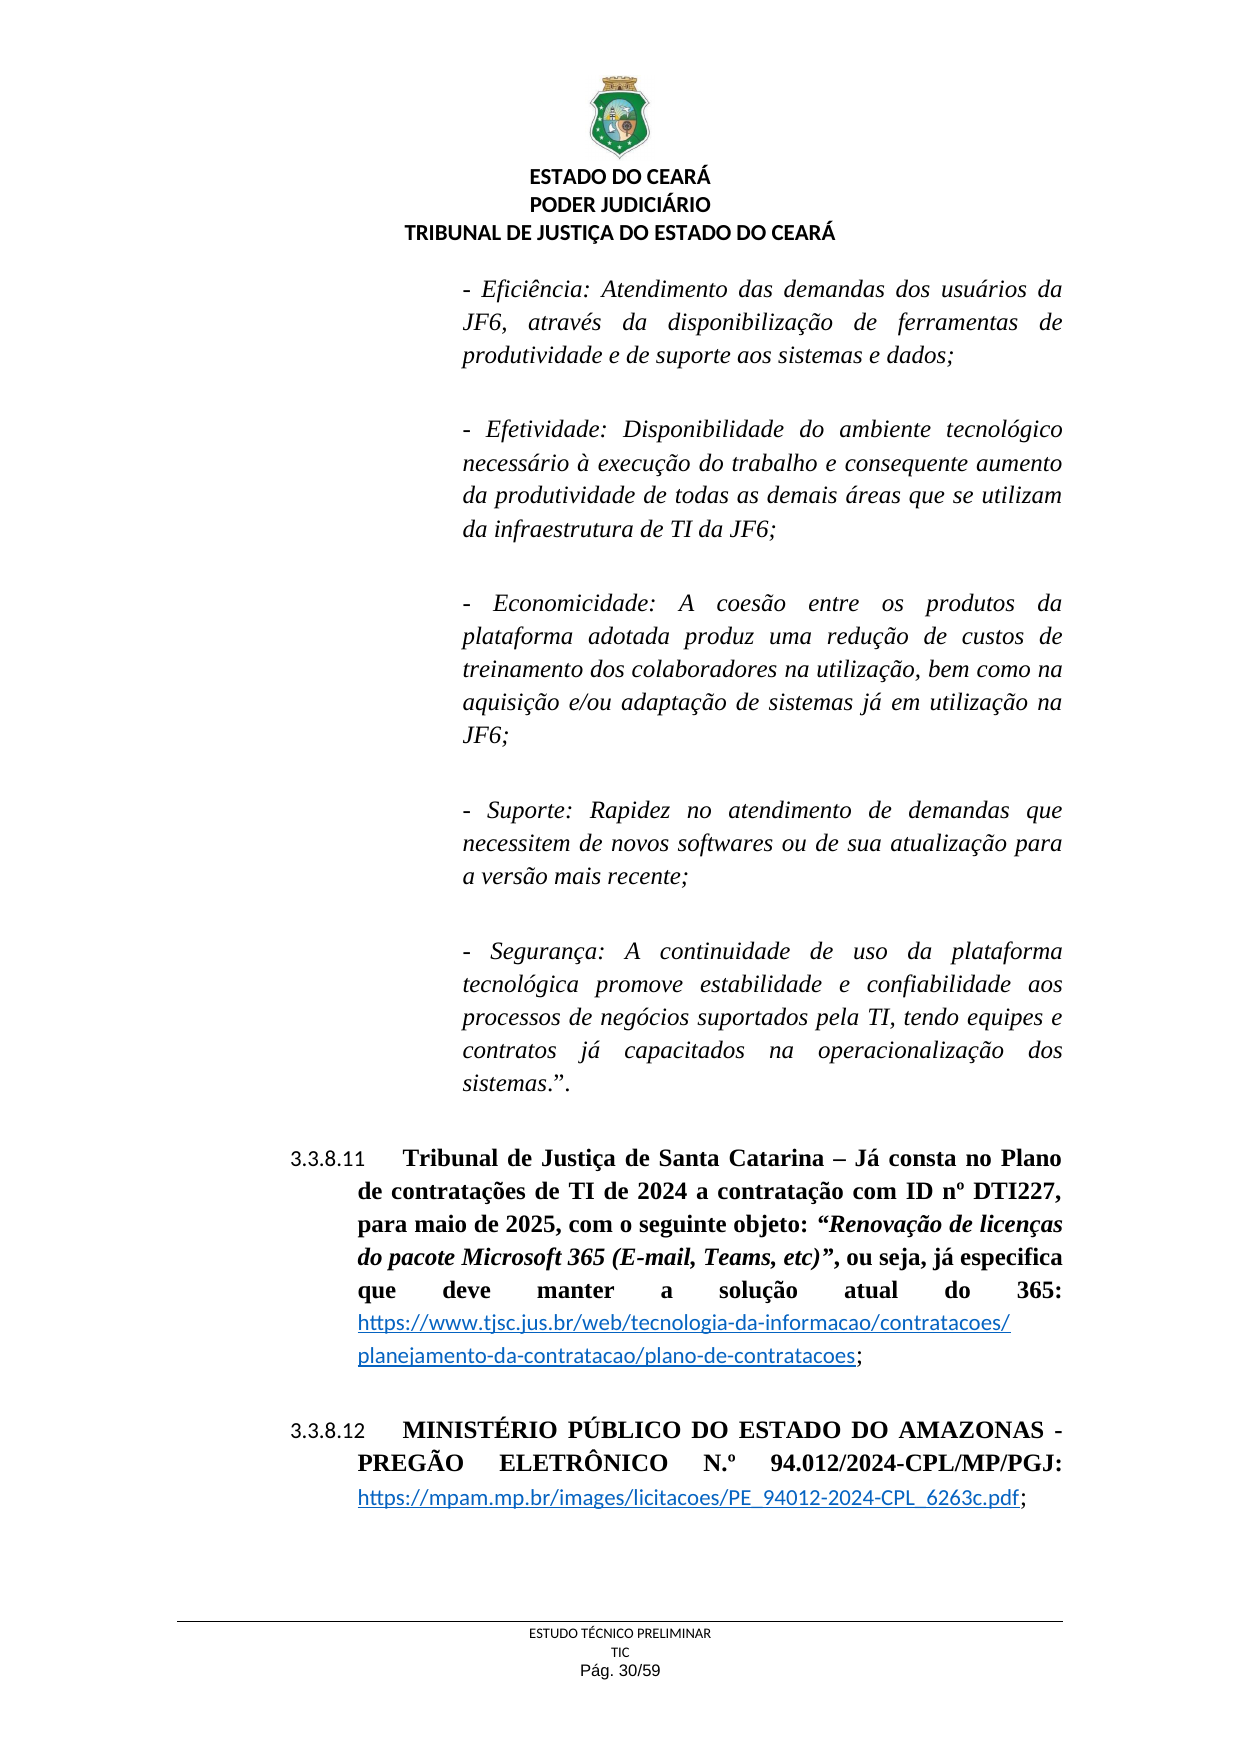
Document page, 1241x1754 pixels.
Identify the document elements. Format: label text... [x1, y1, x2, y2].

picture [585, 75, 655, 161]
list - Efetividade: Disponibilidade do ambiente tecnológico necessário à execução do trabalho e consequente aumento da produtividade de todas as demais áreas que se utilizam da infraestrutura de TI da JF6; [365, 414, 1063, 542]
list Tribunal de Justiça de Santa Catarina – Já consta no Plano de contratações de TI de 2024 a contratação com ID nº DTI227, para maio de 2025, com o seguinte objeto: “Renovação de licenças do pacote Microsoft 365 (E-mail, Teams, etc)”, ou seja, já especifica que deve manter a solução atual do 365: https://www.tjsc.jus.br/web/tecnologia-da-informacao/contratacoes/planejamento-da-contratacao/plano-de-contratacoes; [290, 1143, 1063, 1369]
list - Economicidade: A coesão entre os produtos da plataforma adotada produz uma redução de custos de treinamento dos colaboradores na utilização, bem como na aquisição e/ou adaptação de sistemas já em utilização na JF6; [365, 588, 1063, 749]
list - Suporte: Rapidez no atendimento de demandas que necessitem de novos softwares ou de sua atualização para a versão mais recente; [365, 795, 1063, 890]
list - Segurança: A continuidade de uso da plataforma tecnológica promove estabilidade e confiabilidade aos processos de negócios suportados pela TI, tendo equipes e contratos já capacitados na operacionalização dos sistemas.”. [365, 936, 1063, 1097]
list - Eficiência: Atendimento das demandas dos usuários da JF6, através da disponibilização de ferramentas de produtividade e de suporte aos sistemas e dados; [365, 274, 1063, 369]
list MINISTÉRIO PÚBLICO DO ESTADO DO AMAZONAS - PREGÃO ELETRÔNICO N.º 94.012/2024-CPL/MP/PGJ: https://mpam.mp.br/images/licitacoes/PE_94012-2024-CPL_6263c.pdf; [290, 1415, 1063, 1511]
